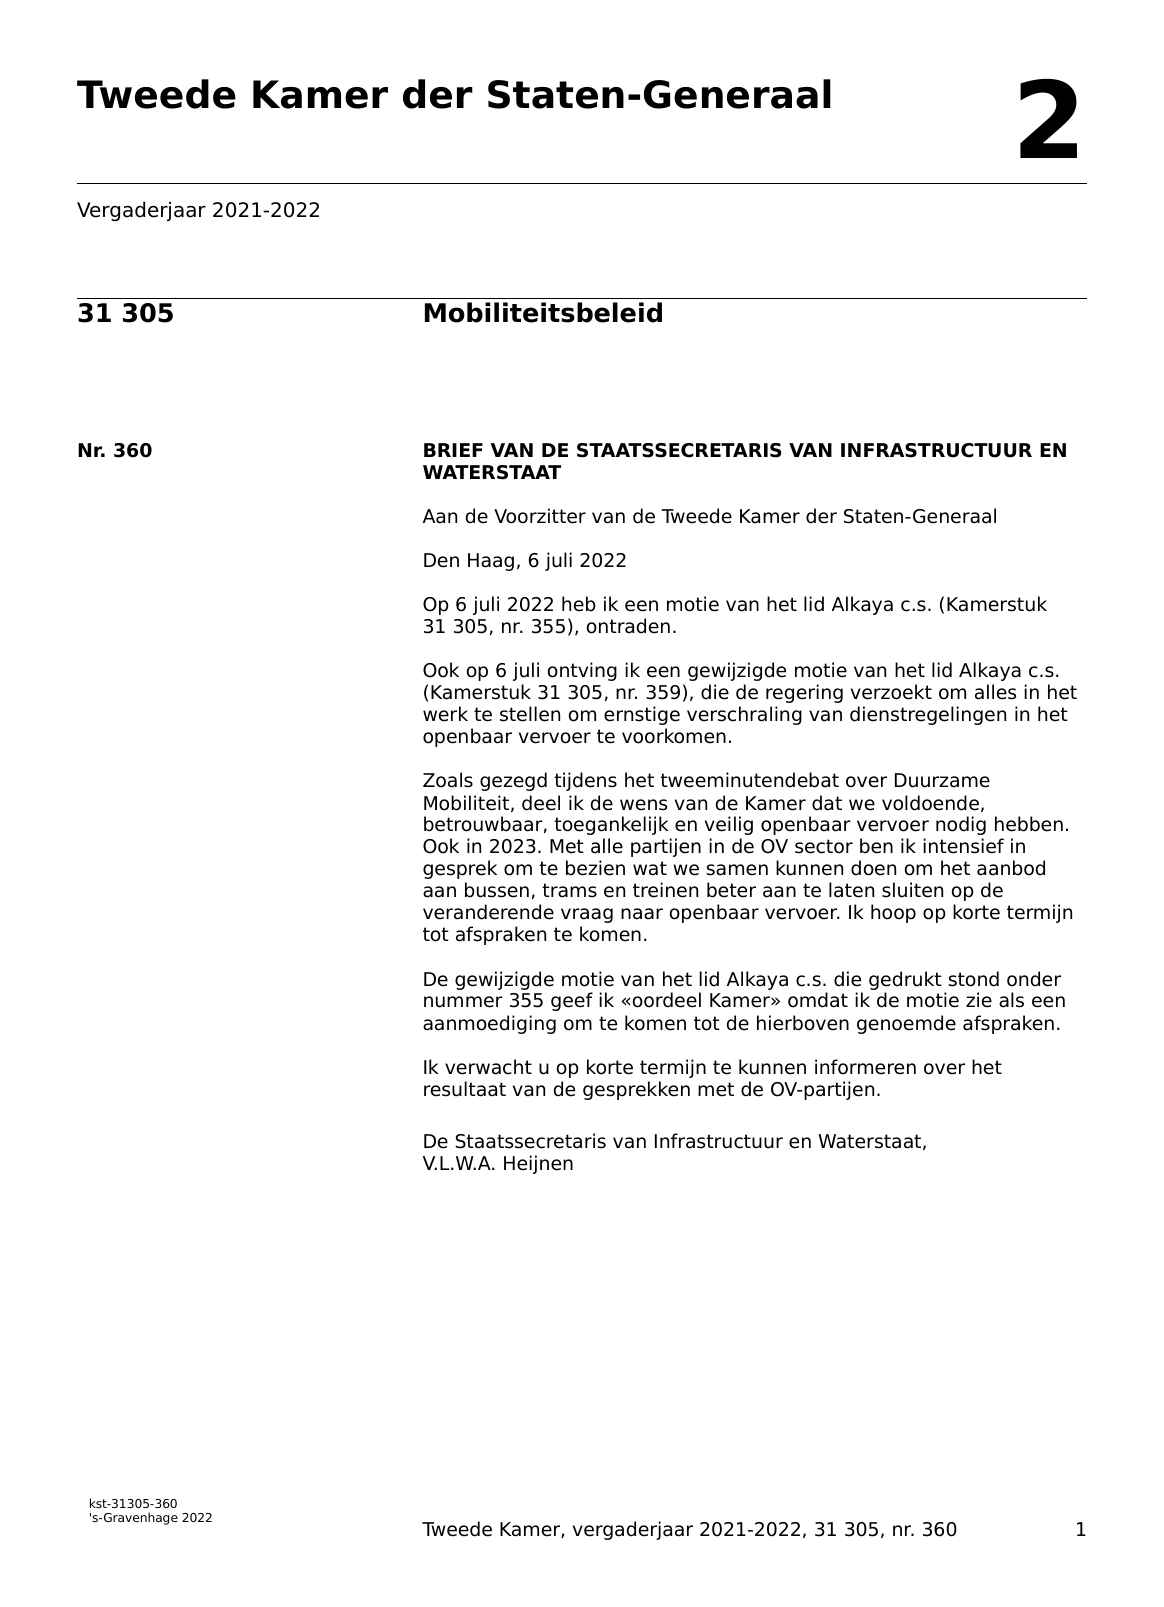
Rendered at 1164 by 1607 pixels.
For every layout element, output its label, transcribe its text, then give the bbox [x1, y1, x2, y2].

text Zoals gezegd tijdens het tweeminutendebat over Duurzame Mobiliteit, deel ik de wens van de Kamer dat we voldoende, betrouwbaar, toegankelijk en veilig openbaar vervoer nodig hebben. Ook in 2023. Met alle partijen in de OV sector ben ik intensief in gesprek om te bezien wat we samen kunnen doen om het aanbod aan bussen, trams en treinen beter aan te laten sluiten op de veranderende vraag naar openbaar vervoer. Ik hoop op korte termijn tot afspraken te komen. [422, 770, 1087, 946]
subtitle 31 305 Mobiliteitsbeleid [77, 299, 1087, 329]
text Ook op 6 juli ontving ik een gewijzigde motie van het lid Alkaya c.s. (Kamerstuk 31 305, nr. 359), die de regering verzoekt om alles in het werk te stellen om ernstige verschraling van dienstregelingen in het openbaar vervoer te voorkomen. [422, 660, 1087, 748]
text Ik verwacht u op korte termijn te kunnen informeren over het resultaat van de gesprekken met de OV-partijen. [422, 1057, 1087, 1101]
text De Staatssecretaris van Infrastructuur en Waterstaat, V.L.W.A. Heijnen [422, 1131, 1087, 1174]
text Aan de Voorzitter van de Tweede Kamer der Staten-Generaal [422, 506, 1087, 528]
text Op 6 juli 2022 heb ik een motie van het lid Alkaya c.s. (Kamerstuk 31 305, nr. 355), ontraden. [422, 594, 1087, 638]
text Den Haag, 6 juli 2022 [422, 550, 1087, 572]
table_header Tweede Kamer der Staten-Generaal [77, 59, 886, 183]
table_cell Vergaderjaar 2021-2022 [77, 184, 1087, 298]
table_header 2 [886, 59, 1087, 183]
subtitle Nr. 360 BRIEF VAN DE STAATSSECRETARIS VAN INFRASTRUCTUUR EN WATERSTAAT [77, 440, 1087, 484]
text De gewijzigde motie van het lid Alkaya c.s. die gedrukt stond onder nummer 355 geef ik «oordeel Kamer» omdat ik de motie zie als een aanmoediging om te komen tot de hierboven genoemde afspraken. [422, 968, 1087, 1034]
text 's-Gravenhage 2022 [88, 1511, 323, 1525]
text kst-31305-360 [88, 1497, 323, 1511]
